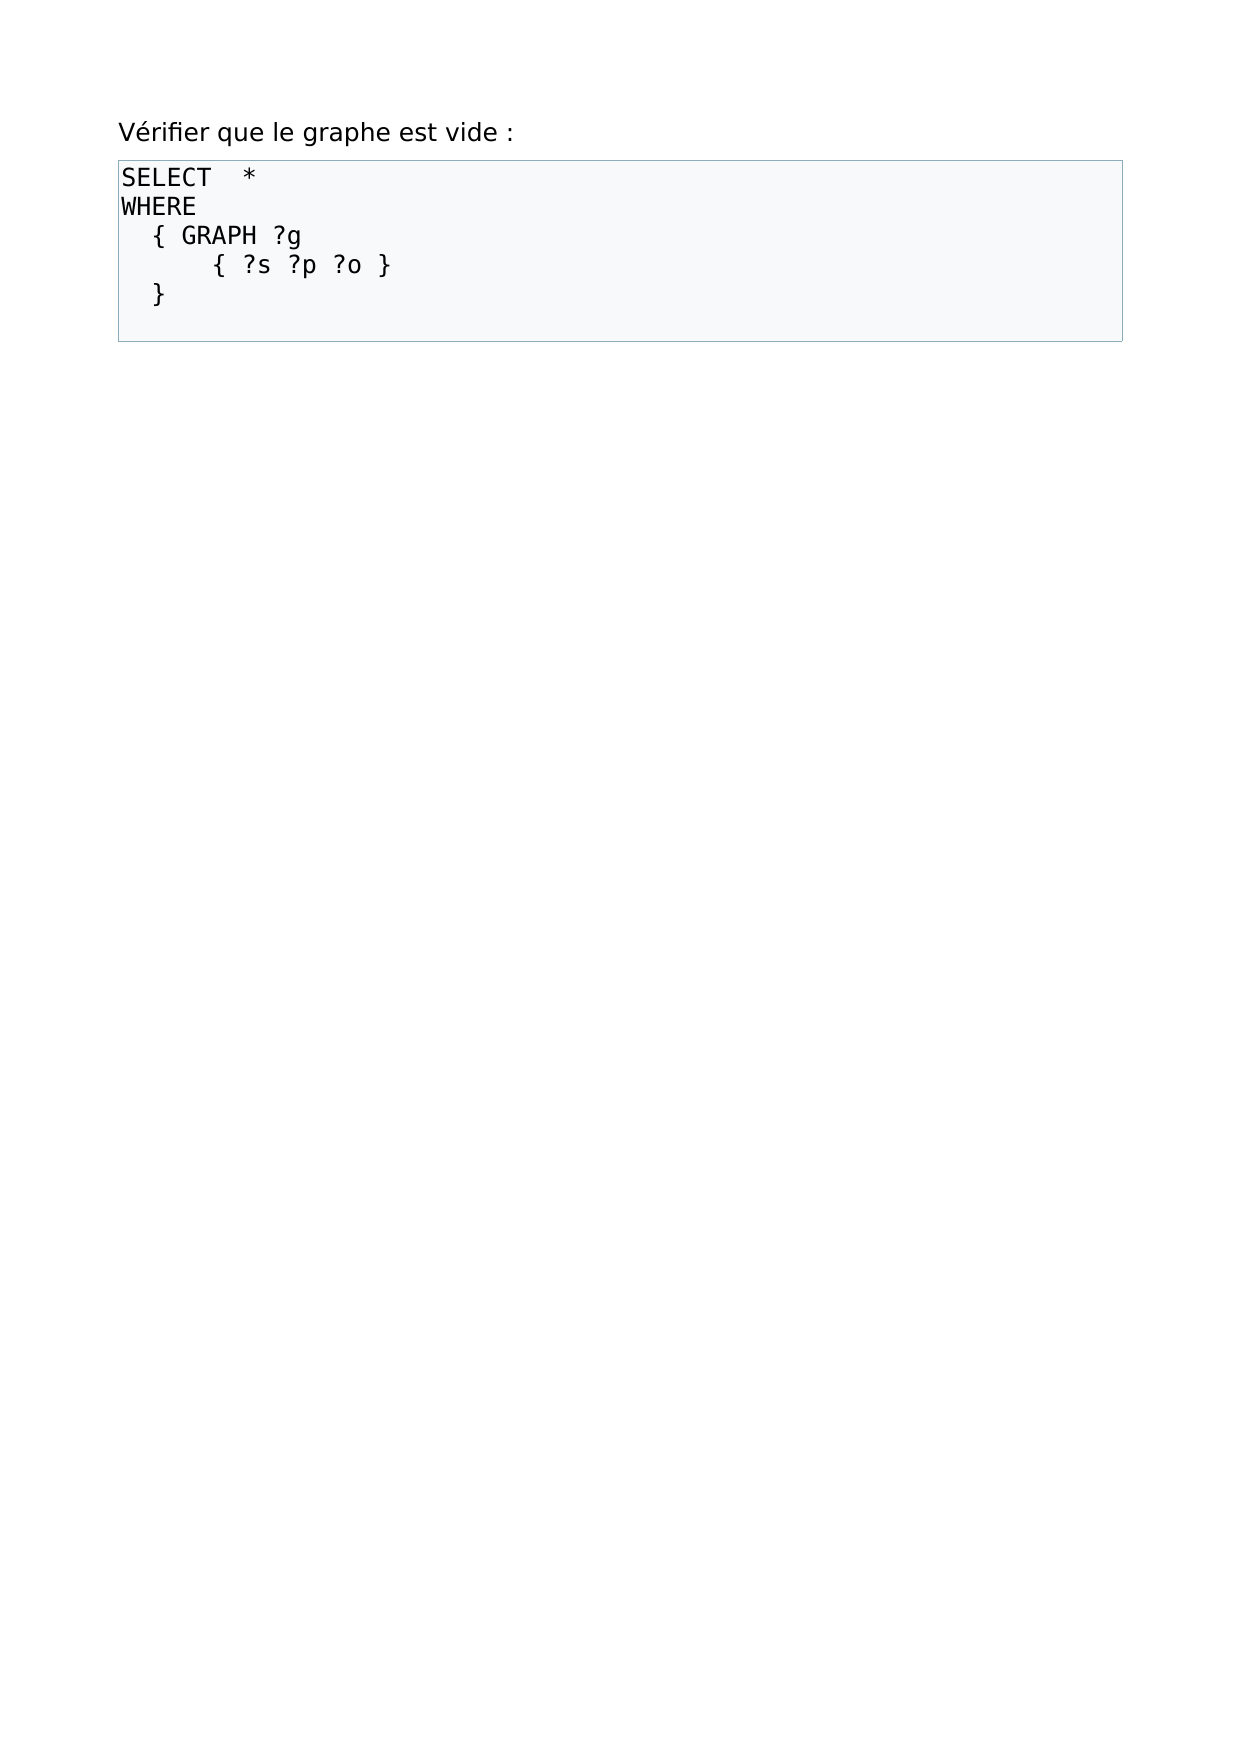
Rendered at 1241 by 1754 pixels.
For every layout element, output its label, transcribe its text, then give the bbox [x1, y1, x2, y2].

text Vérifier que le graphe est vide : [118, 118, 1122, 147]
text SELECT * WHERE { GRAPH ?g { ?s ?p ?o } } [119, 161, 1122, 341]
